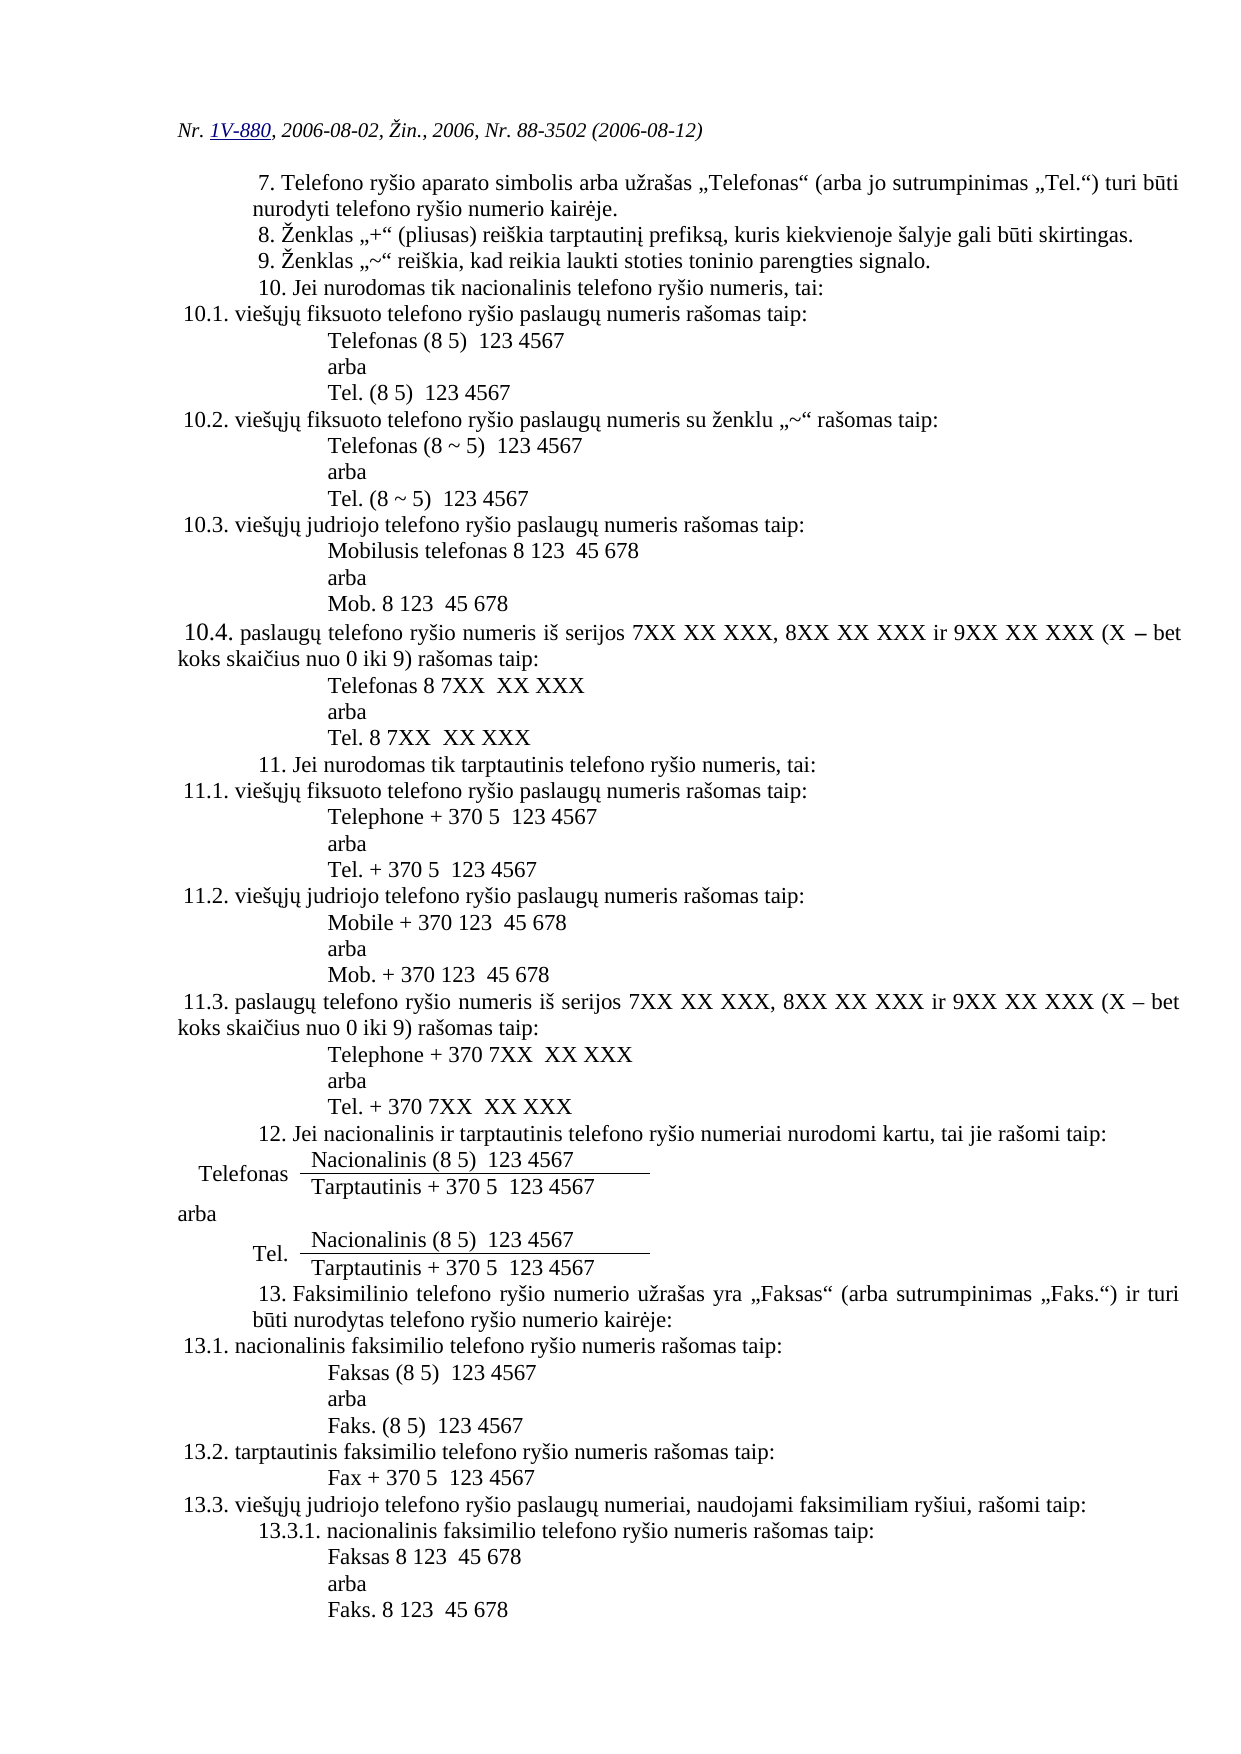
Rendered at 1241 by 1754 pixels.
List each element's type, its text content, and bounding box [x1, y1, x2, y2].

table_header Nacionalinis (8 5) 123 4567 [300, 1226, 650, 1252]
list viešųjų judriojo telefono ryšio paslaugų numeris rašomas taip: [177, 511, 1181, 537]
list nacionalinis faksimilio telefono ryšio numeris rašomas taip: [177, 1517, 1181, 1543]
text Telephone + 370 5 123 4567 [252, 803, 1181, 830]
text Tel. + 370 5 123 4567 [252, 856, 1181, 882]
list viešųjų judriojo telefono ryšio paslaugų numeris rašomas taip: [177, 882, 1181, 909]
text Telefonas 8 7XX XX XXX [252, 672, 1181, 698]
list Ženklas „+“ (pliusas) reiškia tarptautinį prefiksą, kuris kiekvienoje šalyje gali būti skirtingas. [177, 221, 1181, 248]
list Telefono ryšio aparato simbolis arba užrašas „Telefonas“ (arba jo sutrumpinimas „Tel.“) turi būti nurodyti telefono ryšio numerio kairėje. [177, 168, 1181, 221]
table_cell Tarptautinis + 370 5 123 4567 [300, 1174, 650, 1200]
text Mobilusis telefonas 8 123 45 678 [252, 537, 1181, 564]
text Nr. 1V-880, 2006-08-02, Žin., 2006, Nr. 88-3502 (2006-08-12) [177, 118, 1181, 142]
list Jei nurodomas tik tarptautinis telefono ryšio numeris, tai: [177, 751, 1181, 777]
text arba [252, 353, 1181, 379]
text arba [252, 830, 1181, 856]
list viešųjų fiksuoto telefono ryšio paslaugų numeris rašomas taip: [177, 300, 1181, 327]
text Mobile + 370 123 45 678 [252, 909, 1181, 935]
text arba [177, 1200, 1181, 1226]
text Faks. 8 123 45 678 [252, 1596, 1181, 1622]
list viešųjų fiksuoto telefono ryšio paslaugų numeris rašomas taip: [177, 777, 1181, 803]
list tarptautinis faksimilio telefono ryšio numeris rašomas taip: [177, 1438, 1181, 1464]
list paslaugų telefono ryšio numeris iš serijos 7XX XX XXX, 8XX XX XXX ir 9XX XX XXX (X – bet koks skaičius nuo 0 iki 9) rašomas taip: [177, 988, 1181, 1041]
text Faksas (8 5) 123 4567 [252, 1359, 1181, 1385]
list Jei nacionalinis ir tarptautinis telefono ryšio numeriai nurodomi kartu, tai jie rašomi taip: [177, 1120, 1181, 1146]
text arba [252, 1067, 1181, 1093]
list viešųjų judriojo telefono ryšio paslaugų numeriai, naudojami faksimiliam ryšiui, rašomi taip: [177, 1491, 1181, 1517]
text Mob. + 370 123 45 678 [252, 962, 1181, 988]
text Tel. (8 ~ 5) 123 4567 [252, 485, 1181, 511]
table_header Tel. [177, 1226, 299, 1280]
list paslaugų telefono ryšio numeris iš serijos 7XX XX XXX, 8XX XX XXX ir 9XX XX XXX (X – bet koks skaičius nuo 0 iki 9) rašomas taip: [177, 617, 1181, 672]
list Faksimilinio telefono ryšio numerio užrašas yra „Faksas“ (arba sutrumpinimas „Faks.“) ir turi būti nurodytas telefono ryšio numerio kairėje: [177, 1280, 1181, 1333]
table_header Nacionalinis (8 5) 123 4567 [300, 1146, 650, 1172]
list Ženklas „~“ reiškia, kad reikia laukti stoties toninio parengties signalo. [177, 248, 1181, 274]
text arba [252, 1385, 1181, 1412]
text arba [252, 1570, 1181, 1596]
text Faksas 8 123 45 678 [252, 1543, 1181, 1570]
text arba [252, 935, 1181, 962]
text arba [252, 698, 1181, 724]
table_header Telefonas [177, 1146, 299, 1200]
table_cell Tarptautinis + 370 5 123 4567 [300, 1254, 650, 1280]
text Telefonas (8 ~ 5) 123 4567 [252, 432, 1181, 458]
list viešųjų fiksuoto telefono ryšio paslaugų numeris su ženklu „~“ rašomas taip: [177, 406, 1181, 432]
text Telephone + 370 7XX XX XXX [252, 1041, 1181, 1067]
list nacionalinis faksimilio telefono ryšio numeris rašomas taip: [177, 1333, 1181, 1359]
text arba [252, 564, 1181, 590]
text Tel. 8 7XX XX XXX [252, 724, 1181, 751]
text Faks. (8 5) 123 4567 [252, 1412, 1181, 1438]
list Jei nurodomas tik nacionalinis telefono ryšio numeris, tai: [177, 274, 1181, 300]
text Fax + 370 5 123 4567 [252, 1464, 1181, 1491]
text Telefonas (8 5) 123 4567 [252, 327, 1181, 353]
text Mob. 8 123 45 678 [252, 590, 1181, 617]
text arba [252, 458, 1181, 485]
text Tel. + 370 7XX XX XXX [252, 1093, 1181, 1120]
text Tel. (8 5) 123 4567 [252, 379, 1181, 406]
